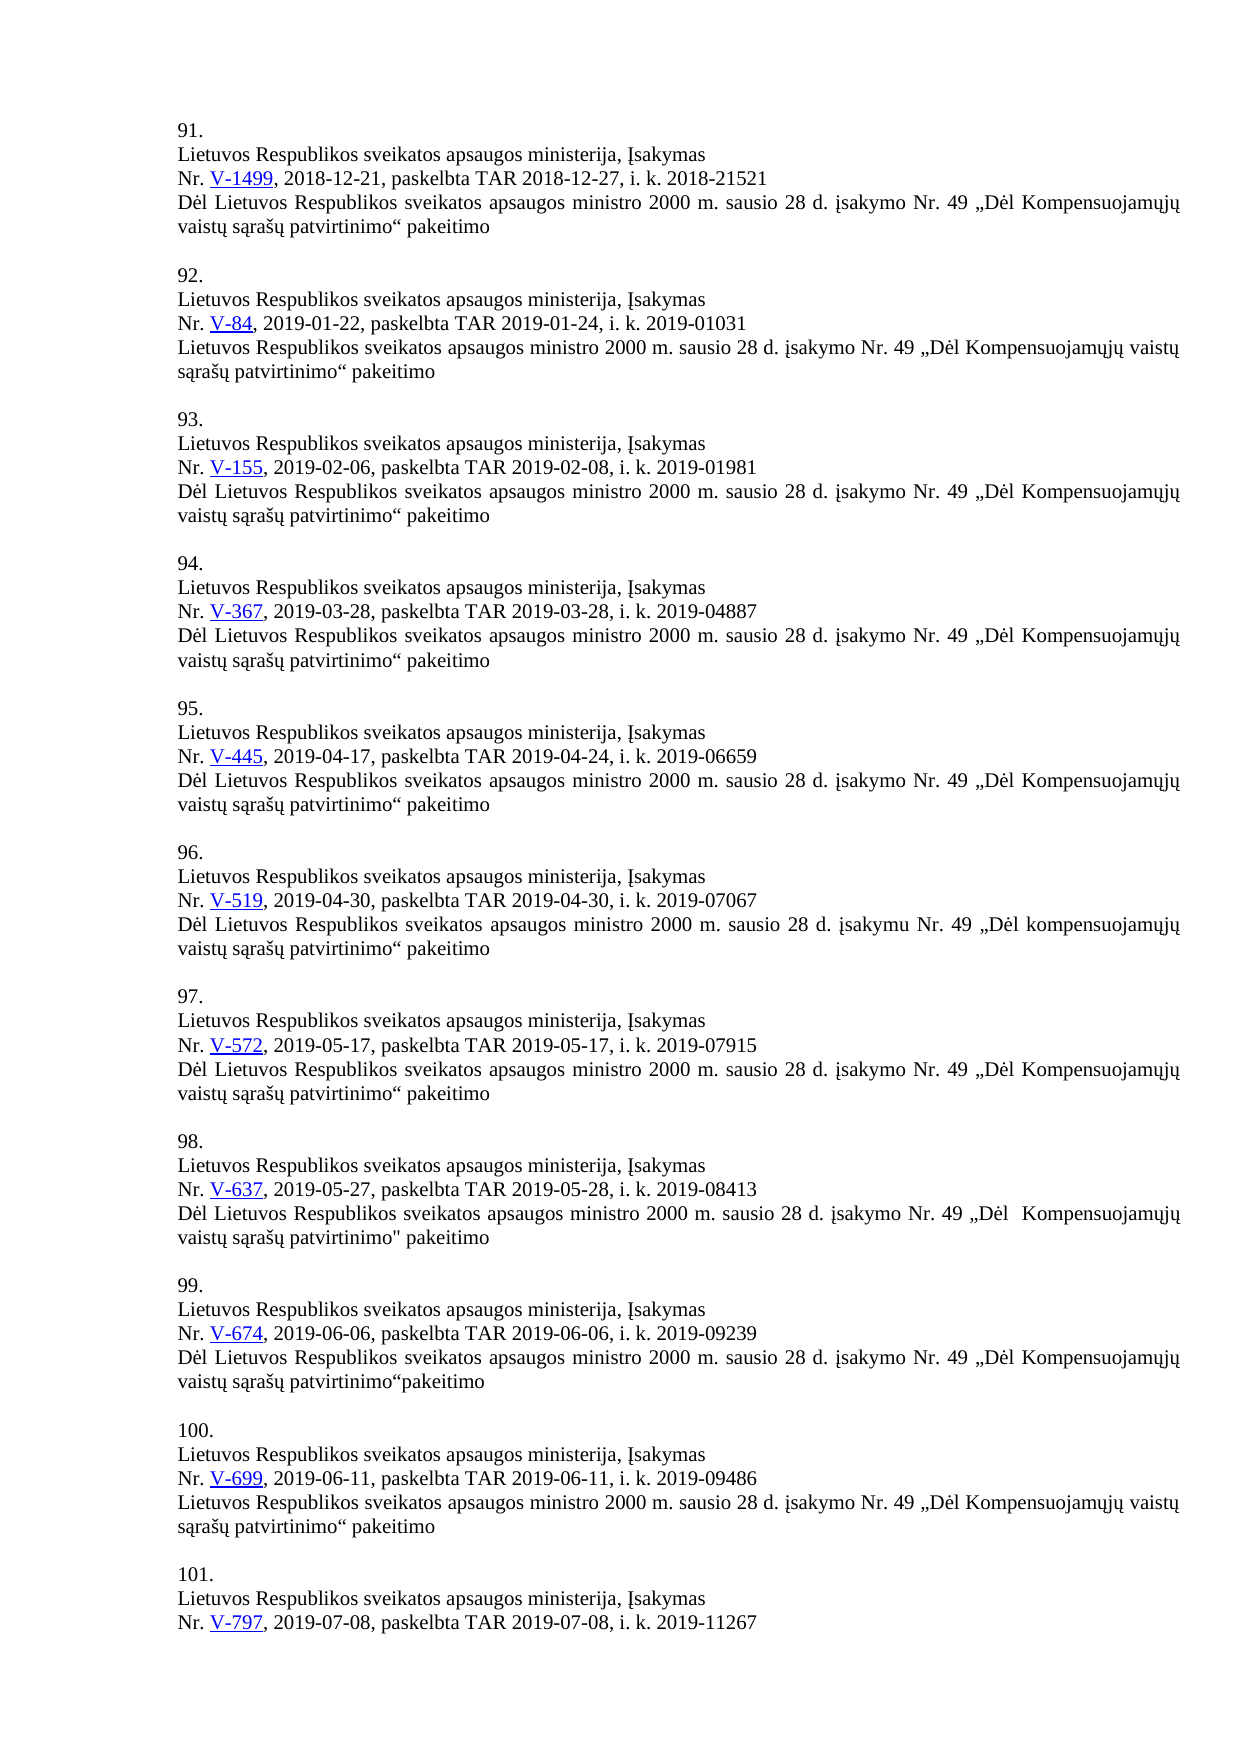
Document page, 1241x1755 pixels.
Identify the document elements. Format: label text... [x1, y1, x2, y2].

text 91. [177, 118, 1181, 142]
text Dėl Lietuvos Respublikos sveikatos apsaugos ministro 2000 m. sausio 28 d. įsakymu Nr. 49 „Dėl kompensuojamųjų vaistų sąrašų patvirtinimo“ pakeitimo [177, 912, 1181, 960]
text Nr. V-572, 2019-05-17, paskelbta TAR 2019-05-17, i. k. 2019-07915 [177, 1032, 1181, 1057]
text Dėl Lietuvos Respublikos sveikatos apsaugos ministro 2000 m. sausio 28 d. įsakymo Nr. 49 „Dėl Kompensuojamųjų vaistų sąrašų patvirtinimo“ pakeitimo [177, 190, 1181, 238]
text Nr. V-699, 2019-06-11, paskelbta TAR 2019-06-11, i. k. 2019-09486 [177, 1466, 1181, 1490]
text Nr. V-797, 2019-07-08, paskelbta TAR 2019-07-08, i. k. 2019-11267 [177, 1610, 1181, 1634]
text 98. [177, 1129, 1181, 1153]
text Lietuvos Respublikos sveikatos apsaugos ministerija, Įsakymas [177, 1008, 1181, 1032]
text 101. [177, 1562, 1181, 1586]
text Lietuvos Respublikos sveikatos apsaugos ministerija, Įsakymas [177, 1297, 1181, 1321]
text Lietuvos Respublikos sveikatos apsaugos ministerija, Įsakymas [177, 1153, 1181, 1177]
text Dėl Lietuvos Respublikos sveikatos apsaugos ministro 2000 m. sausio 28 d. įsakymo Nr. 49 „Dėl Kompensuojamųjų vaistų sąrašų patvirtinimo“ pakeitimo [177, 479, 1181, 527]
text Dėl Lietuvos Respublikos sveikatos apsaugos ministro 2000 m. sausio 28 d. įsakymo Nr. 49 „Dėl Kompensuojamųjų vaistų sąrašų patvirtinimo" pakeitimo [177, 1201, 1181, 1249]
text Lietuvos Respublikos sveikatos apsaugos ministerija, Įsakymas [177, 1442, 1181, 1466]
text Lietuvos Respublikos sveikatos apsaugos ministerija, Įsakymas [177, 431, 1181, 455]
text Nr. V-1499, 2018-12-21, paskelbta TAR 2018-12-27, i. k. 2018-21521 [177, 166, 1181, 190]
text 94. [177, 551, 1181, 575]
text Dėl Lietuvos Respublikos sveikatos apsaugos ministro 2000 m. sausio 28 d. įsakymo Nr. 49 „Dėl Kompensuojamųjų vaistų sąrašų patvirtinimo“pakeitimo [177, 1345, 1181, 1393]
text Nr. V-637, 2019-05-27, paskelbta TAR 2019-05-28, i. k. 2019-08413 [177, 1177, 1181, 1201]
text Nr. V-674, 2019-06-06, paskelbta TAR 2019-06-06, i. k. 2019-09239 [177, 1321, 1181, 1345]
text Lietuvos Respublikos sveikatos apsaugos ministerija, Įsakymas [177, 575, 1181, 599]
text Lietuvos Respublikos sveikatos apsaugos ministerija, Įsakymas [177, 720, 1181, 744]
text Dėl Lietuvos Respublikos sveikatos apsaugos ministro 2000 m. sausio 28 d. įsakymo Nr. 49 „Dėl Kompensuojamųjų vaistų sąrašų patvirtinimo“ pakeitimo [177, 623, 1181, 672]
text Nr. V-367, 2019-03-28, paskelbta TAR 2019-03-28, i. k. 2019-04887 [177, 599, 1181, 623]
text Lietuvos Respublikos sveikatos apsaugos ministerija, Įsakymas [177, 1586, 1181, 1610]
text 96. [177, 840, 1181, 864]
text 100. [177, 1417, 1181, 1442]
text Lietuvos Respublikos sveikatos apsaugos ministerija, Įsakymas [177, 142, 1181, 166]
text 97. [177, 984, 1181, 1008]
text Dėl Lietuvos Respublikos sveikatos apsaugos ministro 2000 m. sausio 28 d. įsakymo Nr. 49 „Dėl Kompensuojamųjų vaistų sąrašų patvirtinimo“ pakeitimo [177, 1057, 1181, 1105]
text Dėl Lietuvos Respublikos sveikatos apsaugos ministro 2000 m. sausio 28 d. įsakymo Nr. 49 „Dėl Kompensuojamųjų vaistų sąrašų patvirtinimo“ pakeitimo [177, 768, 1181, 816]
text Nr. V-519, 2019-04-30, paskelbta TAR 2019-04-30, i. k. 2019-07067 [177, 888, 1181, 912]
text 92. [177, 262, 1181, 287]
text Nr. V-445, 2019-04-17, paskelbta TAR 2019-04-24, i. k. 2019-06659 [177, 744, 1181, 768]
text Lietuvos Respublikos sveikatos apsaugos ministerija, Įsakymas [177, 287, 1181, 311]
text 99. [177, 1273, 1181, 1297]
text 93. [177, 407, 1181, 431]
text 95. [177, 696, 1181, 720]
text Nr. V-155, 2019-02-06, paskelbta TAR 2019-02-08, i. k. 2019-01981 [177, 455, 1181, 479]
text Nr. V-84, 2019-01-22, paskelbta TAR 2019-01-24, i. k. 2019-01031 [177, 311, 1181, 335]
text Lietuvos Respublikos sveikatos apsaugos ministerija, Įsakymas [177, 864, 1181, 888]
text Lietuvos Respublikos sveikatos apsaugos ministro 2000 m. sausio 28 d. įsakymo Nr. 49 „Dėl Kompensuojamųjų vaistų sąrašų patvirtinimo“ pakeitimo [177, 335, 1181, 383]
text Lietuvos Respublikos sveikatos apsaugos ministro 2000 m. sausio 28 d. įsakymo Nr. 49 „Dėl Kompensuojamųjų vaistų sąrašų patvirtinimo“ pakeitimo [177, 1490, 1181, 1538]
